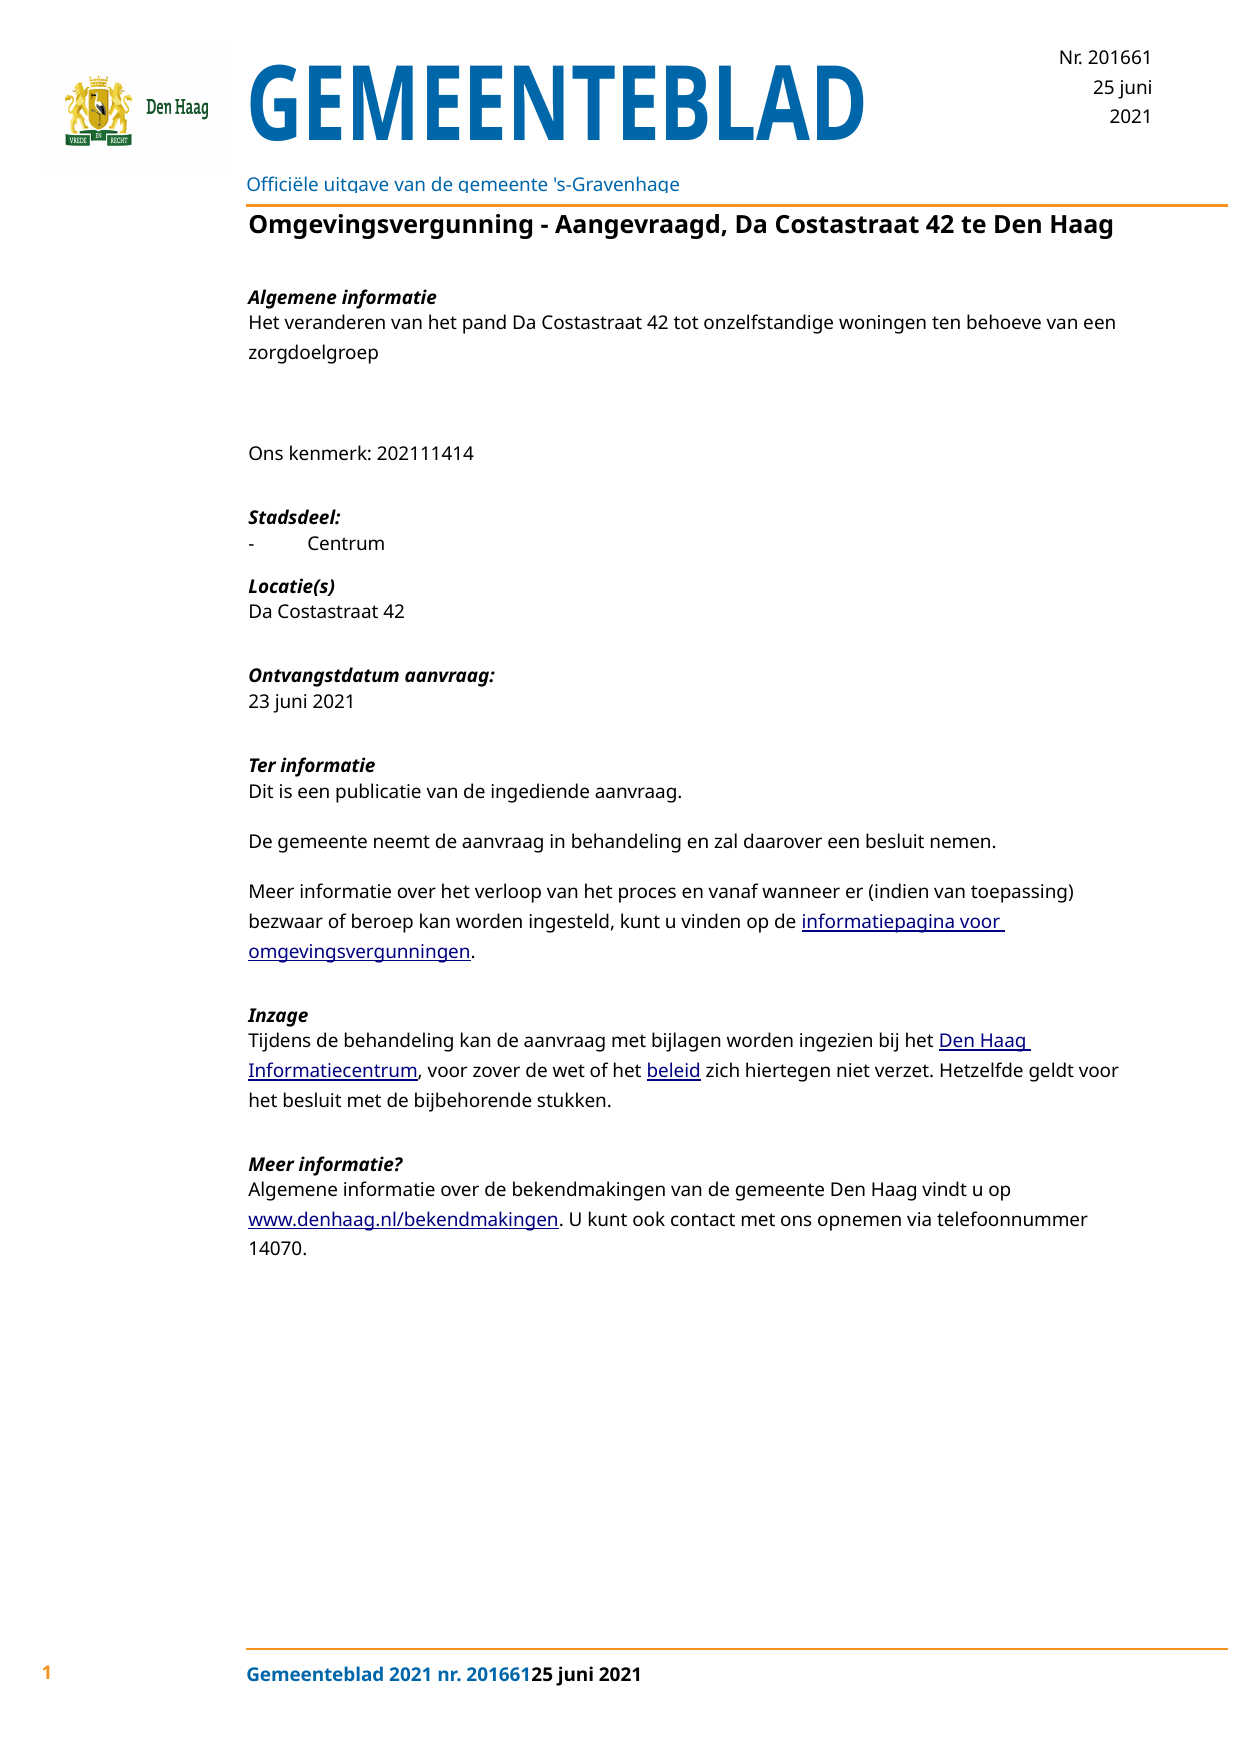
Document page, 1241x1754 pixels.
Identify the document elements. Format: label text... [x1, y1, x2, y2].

text Omgevingsvergunning - Aangevraagd, Da Costastraat 42 te Den Haag [248, 207, 1152, 241]
text Ter informatie [248, 752, 1152, 778]
text Meer informatie? [248, 1151, 1152, 1176]
text De gemeente neemt de aanvraag in behandeling en zal daarover een besluit nemen. [248, 828, 1152, 854]
list Centrum [248, 530, 1152, 555]
text Algemene informatie [248, 284, 1152, 309]
text Dit is een publicatie van de ingediende aanvraag. [248, 778, 1152, 804]
text Ontvangstdatum aanvraag: [248, 662, 1152, 688]
text Stadsdeel: [248, 504, 1152, 530]
picture [41, 47, 231, 172]
text Da Costastraat 42 [248, 598, 1152, 624]
text 23 juni 2021 [248, 688, 1152, 714]
text Tijdens de behandeling kan de aanvraag met bijlagen worden ingezien bij het Den Haag Informatiecentrum, voor zover de wet of het beleid zich hiertegen niet verzet. Hetzelfde geldt voor het besluit met de bijbehorende stukken. [248, 1028, 1152, 1112]
text Locatie(s) [248, 573, 1152, 598]
text Het veranderen van het pand Da Costastraat 42 tot onzelfstandige woningen ten behoeve van een zorgdoelgroep [248, 309, 1152, 365]
text Ons kenmerk: 202111414 [248, 440, 1152, 466]
text Meer informatie over het verloop van het proces en vanaf wanneer er (indien van toepassing) bezwaar of beroep kan worden ingesteld, kunt u vinden op de informatiepagina voor omgevingsvergunningen. [248, 879, 1152, 964]
text Inzage [248, 1002, 1152, 1028]
text Algemene informatie over de bekendmakingen van de gemeente Den Haag vindt u op www.denhaag.nl/bekendmakingen. U kunt ook contact met ons opnemen via telefoonnummer 14070. [248, 1176, 1152, 1261]
